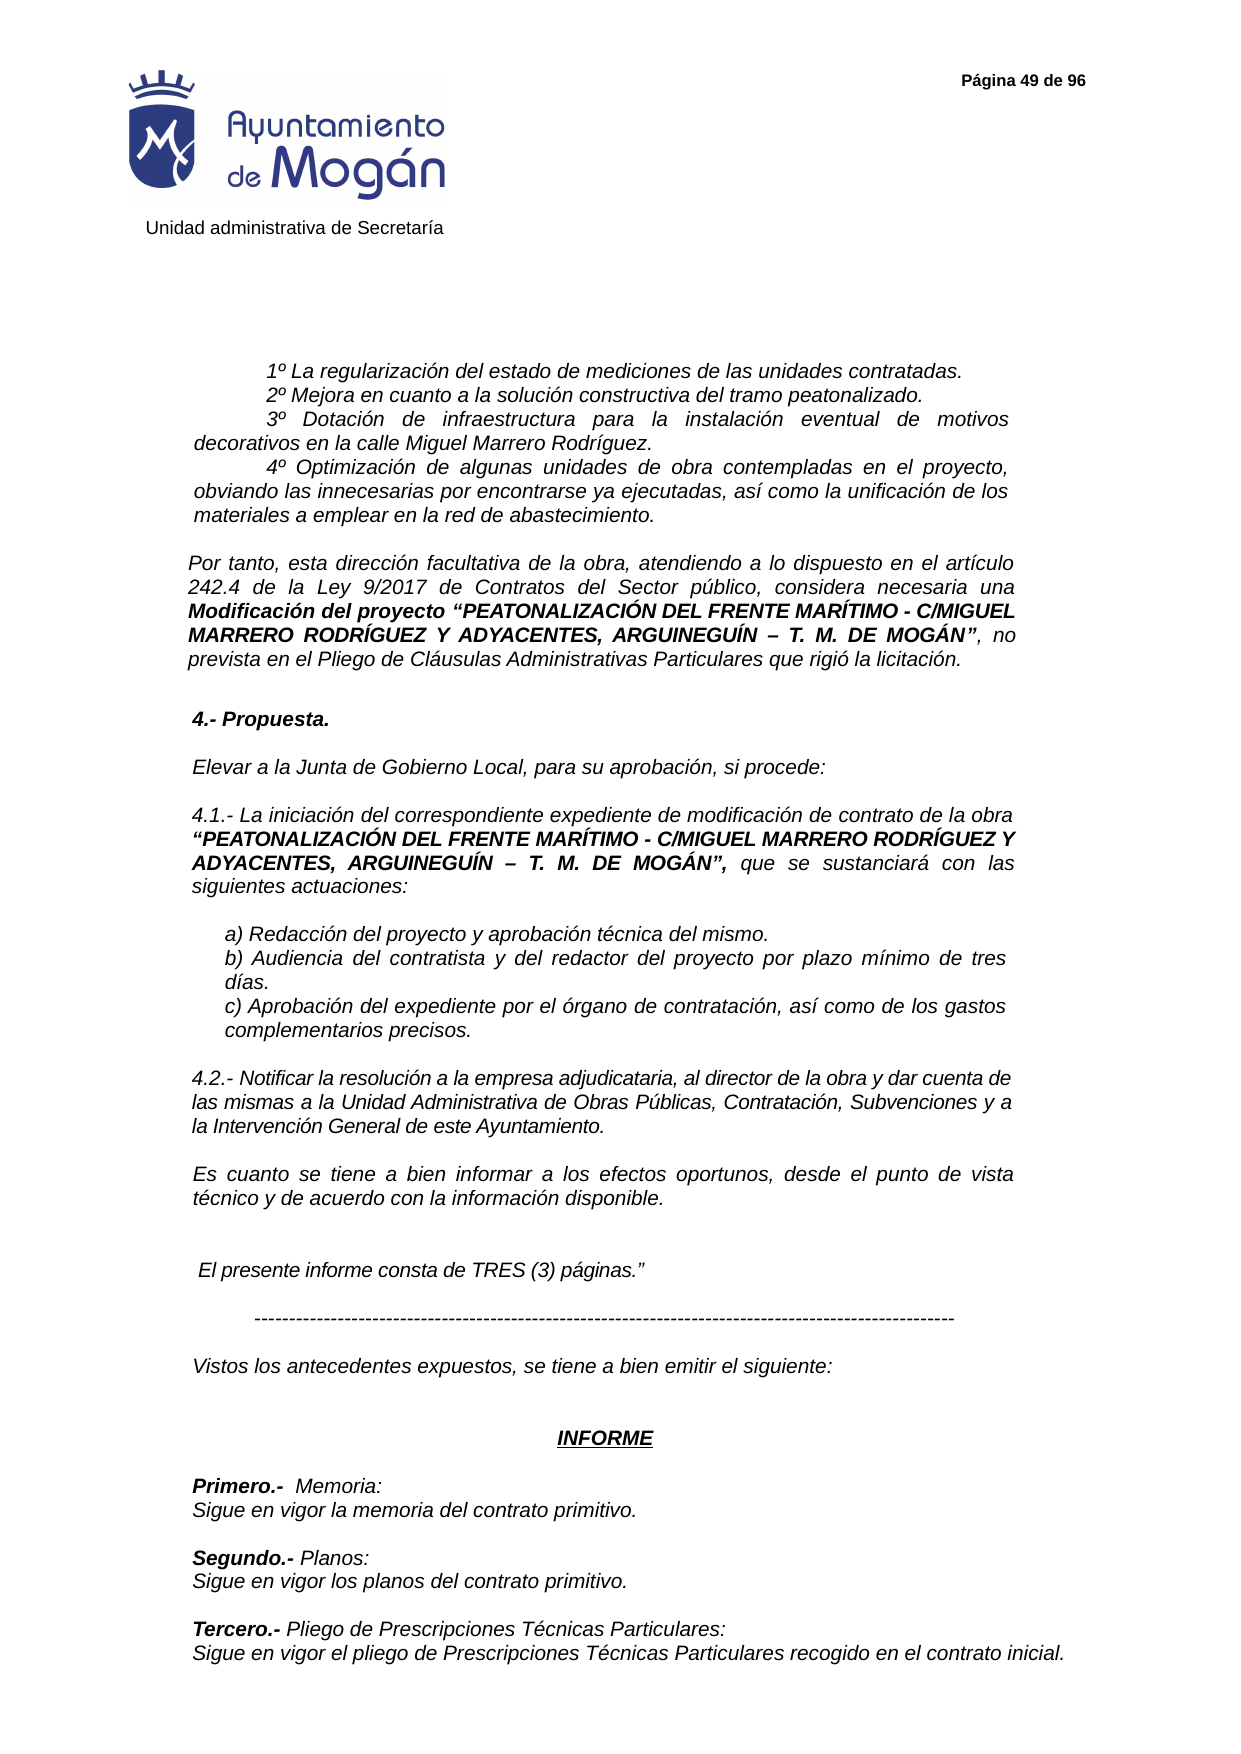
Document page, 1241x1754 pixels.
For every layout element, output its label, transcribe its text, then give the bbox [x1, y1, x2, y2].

text Por tanto, esta dirección facultativa de la obra, atendiendo a lo dispuesto en el artículo 242.4 de la Ley 9/2017 de Contratos del Sector público, considera necesaria una Modificación del proyecto “PEATONALIZACIÓN DEL FRENTE MARÍTIMO - C/MIGUEL MARRERO RODRÍGUEZ Y ADYACENTES, ARGUINEGUÍN – T. M. DE MOGÁN”, no prevista en el Pliego de Cláusulas Administrativas Particulares que rigió la licitación. [188, 551, 1018, 671]
list b) Audiencia del contratista y del redactor del proyecto por plazo mínimo de tres días. [224, 946, 1010, 994]
text Sigue en vigor el pliego de Prescripciones Técnicas Particulares recogido en el contrato inicial. [118, 1641, 1092, 1665]
text Es cuanto se tiene a bien informar a los efectos oportunos, desde el punto de vista técnico y de acuerdo con la información disponible. [193, 1162, 1018, 1210]
text INFORME [118, 1426, 1092, 1449]
text 4.2.- Notificar la resolución a la empresa adjudicataria, al director de la obra y dar cuenta de las mismas a la Unidad Administrativa de Obras Públicas, Contratación, Subvenciones y a la Intervención General de este Ayuntamiento. [192, 1066, 1014, 1138]
text El presente informe consta de TRES (3) páginas.” [198, 1258, 1026, 1282]
list a) Redacción del proyecto y aprobación técnica del mismo. [224, 922, 1010, 946]
text 4.1.- La iniciación del correspondiente expediente de modificación de contrato de la obra “PEATONALIZACIÓN DEL FRENTE MARÍTIMO - C/MIGUEL MARRERO RODRÍGUEZ Y ADYACENTES, ARGUINEGUÍN – T. M. DE MOGÁN”, que se sustanciará con las siguientes actuaciones: [192, 802, 1017, 898]
text 2º Mejora en cuanto a la solución constructiva del tramo peatonalizado. [194, 383, 1012, 407]
text 4º Optimización de algunas unidades de obra contempladas en el proyecto, obviando las innecesarias por encontrarse ya ejecutadas, así como la unificación de los materiales a emplear en la red de abastecimiento. [194, 455, 1012, 527]
text Vistos los antecedentes expuestos, se tiene a bien emitir el siguiente: [118, 1354, 1092, 1378]
text Segundo.- Planos: [118, 1545, 1092, 1569]
text Tercero.- Pliego de Prescripciones Técnicas Particulares: [118, 1617, 1092, 1641]
text Elevar a la Junta de Gobierno Local, para su aprobación, si procede: [118, 754, 1092, 778]
text ----------------------------------------------------------------------------------------------------- [118, 1306, 1092, 1329]
text 4.- Propuesta. [118, 707, 1092, 731]
text Sigue en vigor los planos del contrato primitivo. [118, 1569, 1092, 1593]
text 3º Dotación de infraestructura para la instalación eventual de motivos decorativos en la calle Miguel Marrero Rodríguez. [194, 407, 1012, 455]
text 1º La regularización del estado de mediciones de las unidades contratadas. [194, 359, 1012, 383]
list c) Aprobación del expediente por el órgano de contratación, así como de los gastos complementarios precisos. [224, 994, 1010, 1042]
text Primero.- Memoria: [118, 1473, 1092, 1497]
text Sigue en vigor la memoria del contrato primitivo. [118, 1497, 1092, 1521]
picture [128, 70, 445, 206]
